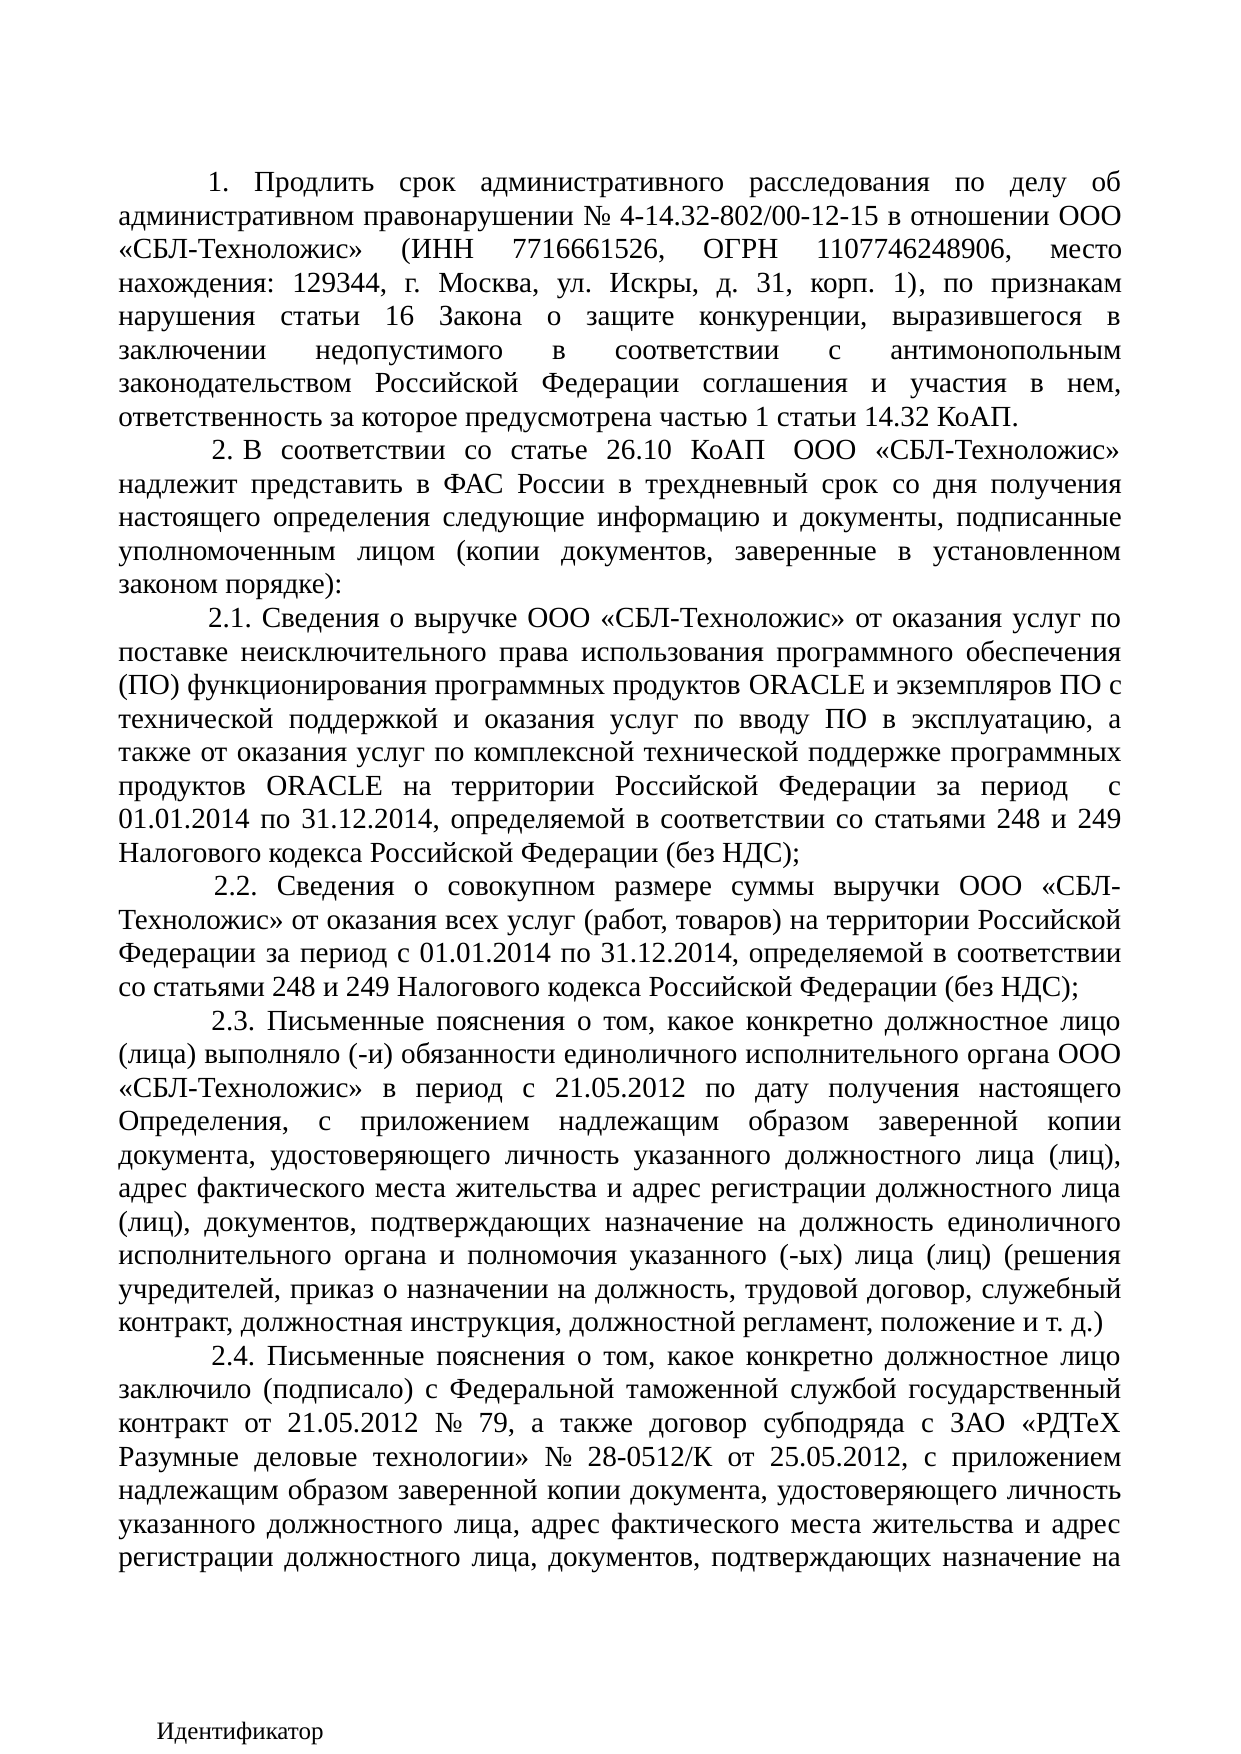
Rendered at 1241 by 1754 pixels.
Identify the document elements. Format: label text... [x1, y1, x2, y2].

list 2.1. Сведения о выручке ООО «СБЛ-Техноложис» от оказания услуг по поставке неисключительного права использования программного обеспечения (ПО) функционирования программных продуктов ORACLE и экземпляров ПО с технической поддержкой и оказания услуг по вводу ПО в эксплуатацию, а также от оказания услуг по комплексной технической поддержке программных продуктов ORACLE на территории Российской Федерации за период с 01.01.2014 по 31.12.2014, определяемой в соответствии со статьями 248 и 249 Налогового кодекса Российской Федерации (без НДС); [118, 600, 1122, 868]
list 2.2. Сведения о совокупном размере суммы выручки ООО «СБЛ-Техноложис» от оказания всех услуг (работ, товаров) на территории Российской Федерации за период с 01.01.2014 по 31.12.2014, определяемой в соответствии со статьями 248 и 249 Налогового кодекса Российской Федерации (без НДС); [118, 868, 1122, 1003]
text 1. Продлить срок административного расследования по делу об административном правонарушении № 4-14.32-802/00-12-15 в отношении ООО «СБЛ-Техноложис» (ИНН 7716661526, ОГРН 1107746248906, место нахождения: 129344, г. Москва, ул. Искры, д. 31, корп. 1), по признакам нарушения статьи 16 Закона о защите конкуренции, выразившегося в заключении недопустимого в соответствии с антимонопольным законодательством Российской Федерации соглашения и участия в нем, ответственность за которое предусмотрена частью 1 статьи 14.32 КоАП. [118, 164, 1122, 432]
list 2. В соответствии со статье 26.10 КоАП ООО «СБЛ-Техноложис» надлежит представить в ФАС России в трехдневный срок со дня получения настоящего определения следующие информацию и документы, подписанные уполномоченным лицом (копии документов, заверенные в установленном законом порядке): [118, 432, 1122, 600]
list 2.4. Письменные пояснения о том, какое конкретно должностное лицо заключило (подписало) с Федеральной таможенной службой государственный контракт от 21.05.2012 № 79, а также договор субподряда с ЗАО «РДТеХ Разумные деловые технологии» № 28-0512/К от 25.05.2012, с приложением надлежащим образом заверенной копии документа, удостоверяющего личность указанного должностного лица, адрес фактического места жительства и адрес регистрации должностного лица, документов, подтверждающих назначение на [118, 1338, 1122, 1573]
list 2.3. Письменные пояснения о том, какое конкретно должностное лицо (лица) выполняло (-и) обязанности единоличного исполнительного органа ООО «СБЛ-Техноложис» в период с 21.05.2012 по дату получения настоящего Определения, с приложением надлежащим образом заверенной копии документа, удостоверяющего личность указанного должностного лица (лиц), адрес фактического места жительства и адрес регистрации должностного лица (лиц), документов, подтверждающих назначение на должность единоличного исполнительного органа и полномочия указанного (-ых) лица (лиц) (решения учредителей, приказ о назначении на должность, трудовой договор, служебный контракт, должностная инструкция, должностной регламент, положение и т. д.) [118, 1003, 1122, 1338]
